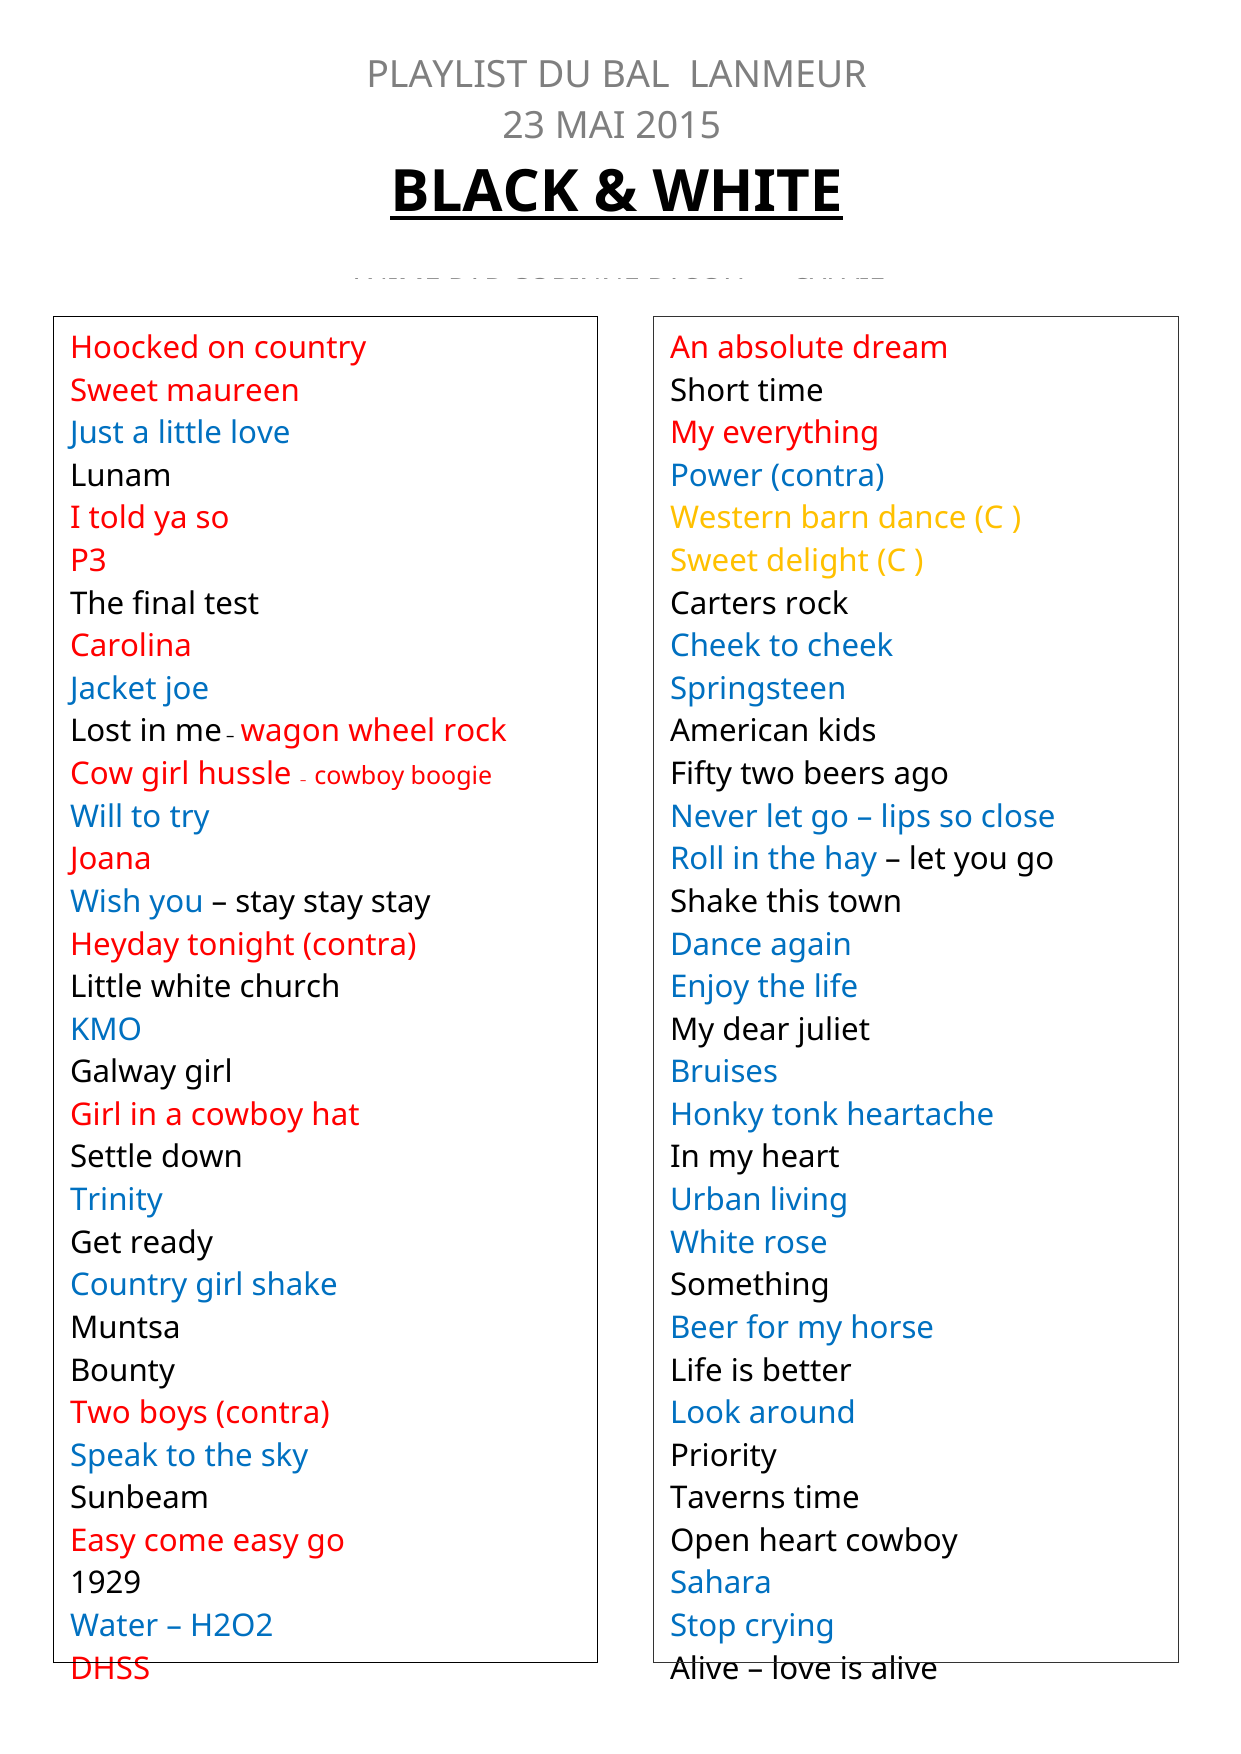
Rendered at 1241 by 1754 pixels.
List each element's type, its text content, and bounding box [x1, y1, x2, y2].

table_cell Open heart cowboy [659, 1518, 1138, 1561]
table_cell Honky tonk heartache [659, 1092, 1138, 1134]
table_cell Lunam [59, 453, 538, 495]
table_cell Something [659, 1262, 1138, 1305]
table_cell Wish you – stay stay stay [59, 879, 538, 921]
table_cell DHSS [59, 1646, 538, 1662]
table_cell Dance again [659, 921, 1138, 964]
table_cell Life is better [659, 1348, 1138, 1390]
table_cell Speak to the sky [59, 1433, 538, 1475]
table_cell Easy come easy go [59, 1518, 538, 1561]
table_cell Country girl shake [59, 1262, 538, 1305]
table_cell Trinity [59, 1177, 538, 1220]
table_cell Girl in a cowboy hat [59, 1092, 538, 1134]
table_cell Cow girl hussle – cowboy boogie [59, 751, 538, 794]
table_cell Beer for my horse [659, 1305, 1138, 1347]
table_cell American kids [659, 709, 1138, 751]
table_cell Sunbeam [59, 1475, 538, 1518]
table_cell Look around [659, 1390, 1138, 1433]
table_cell Taverns time [659, 1475, 1138, 1518]
table_cell Urban living [659, 1177, 1138, 1220]
table_cell In my heart [659, 1135, 1138, 1177]
table_cell Priority [659, 1433, 1138, 1475]
table_cell Shake this town [659, 879, 1138, 921]
table_cell Bounty [59, 1348, 538, 1390]
table_cell Carters rock [659, 581, 1138, 623]
table_cell The final test [59, 581, 538, 623]
table_cell Two boys (contra) [59, 1390, 538, 1433]
table_cell Just a little love [59, 410, 538, 453]
table_cell Settle down [59, 1135, 538, 1177]
table_cell 1929 [59, 1561, 538, 1603]
table_header An absolute dream [659, 325, 1138, 368]
table_cell White rose [659, 1220, 1138, 1262]
table_cell My everything [659, 410, 1138, 453]
table_cell Sweet delight (C ) [659, 538, 1138, 581]
table_cell Fifty two beers ago [659, 751, 1138, 794]
table_cell Galway girl [59, 1049, 538, 1092]
table_cell Get ready [59, 1220, 538, 1262]
table_cell Lost in me – wagon wheel rock [59, 709, 538, 751]
table_cell My dear juliet [659, 1007, 1138, 1049]
table_cell Springsteen [659, 666, 1138, 708]
table_cell Western barn dance (C ) [659, 495, 1138, 538]
table_cell Water – H2O2 [59, 1603, 538, 1646]
table_cell Little white church [59, 964, 538, 1007]
text BLACK & WHITE [183, 149, 1050, 228]
table_cell Power (contra) [659, 453, 1138, 495]
table_cell Alive – love is alive [659, 1646, 1138, 1662]
text ANIME PAR CORINNE PASCAL et SYLVIE [183, 268, 1050, 278]
table_cell Sahara [659, 1561, 1138, 1603]
table_cell Sweet maureen [59, 368, 538, 410]
table_cell Bruises [659, 1049, 1138, 1092]
table_cell Joana [59, 836, 538, 879]
table_cell Never let go – lips so close [659, 794, 1138, 836]
table_cell Short time [659, 368, 1138, 410]
table_cell Carolina [59, 623, 538, 666]
table_cell Cheek to cheek [659, 623, 1138, 666]
table_header Hoocked on country [59, 325, 538, 368]
table_cell Stop crying [659, 1603, 1138, 1646]
table_cell Will to try [59, 794, 538, 836]
table_cell Heyday tonight (contra) [59, 921, 538, 964]
table_cell Jacket joe [59, 666, 538, 708]
text PLAYLIST DU BAL LANMEUR [183, 47, 1050, 98]
table_cell Roll in the hay – let you go [659, 836, 1138, 879]
table_cell KMO [59, 1007, 538, 1049]
table_cell Muntsa [59, 1305, 538, 1347]
text 23 MAI 2015 [183, 98, 1050, 149]
table_cell Enjoy the life [659, 964, 1138, 1007]
table_cell P3 [59, 538, 538, 581]
table_cell I told ya so [59, 495, 538, 538]
